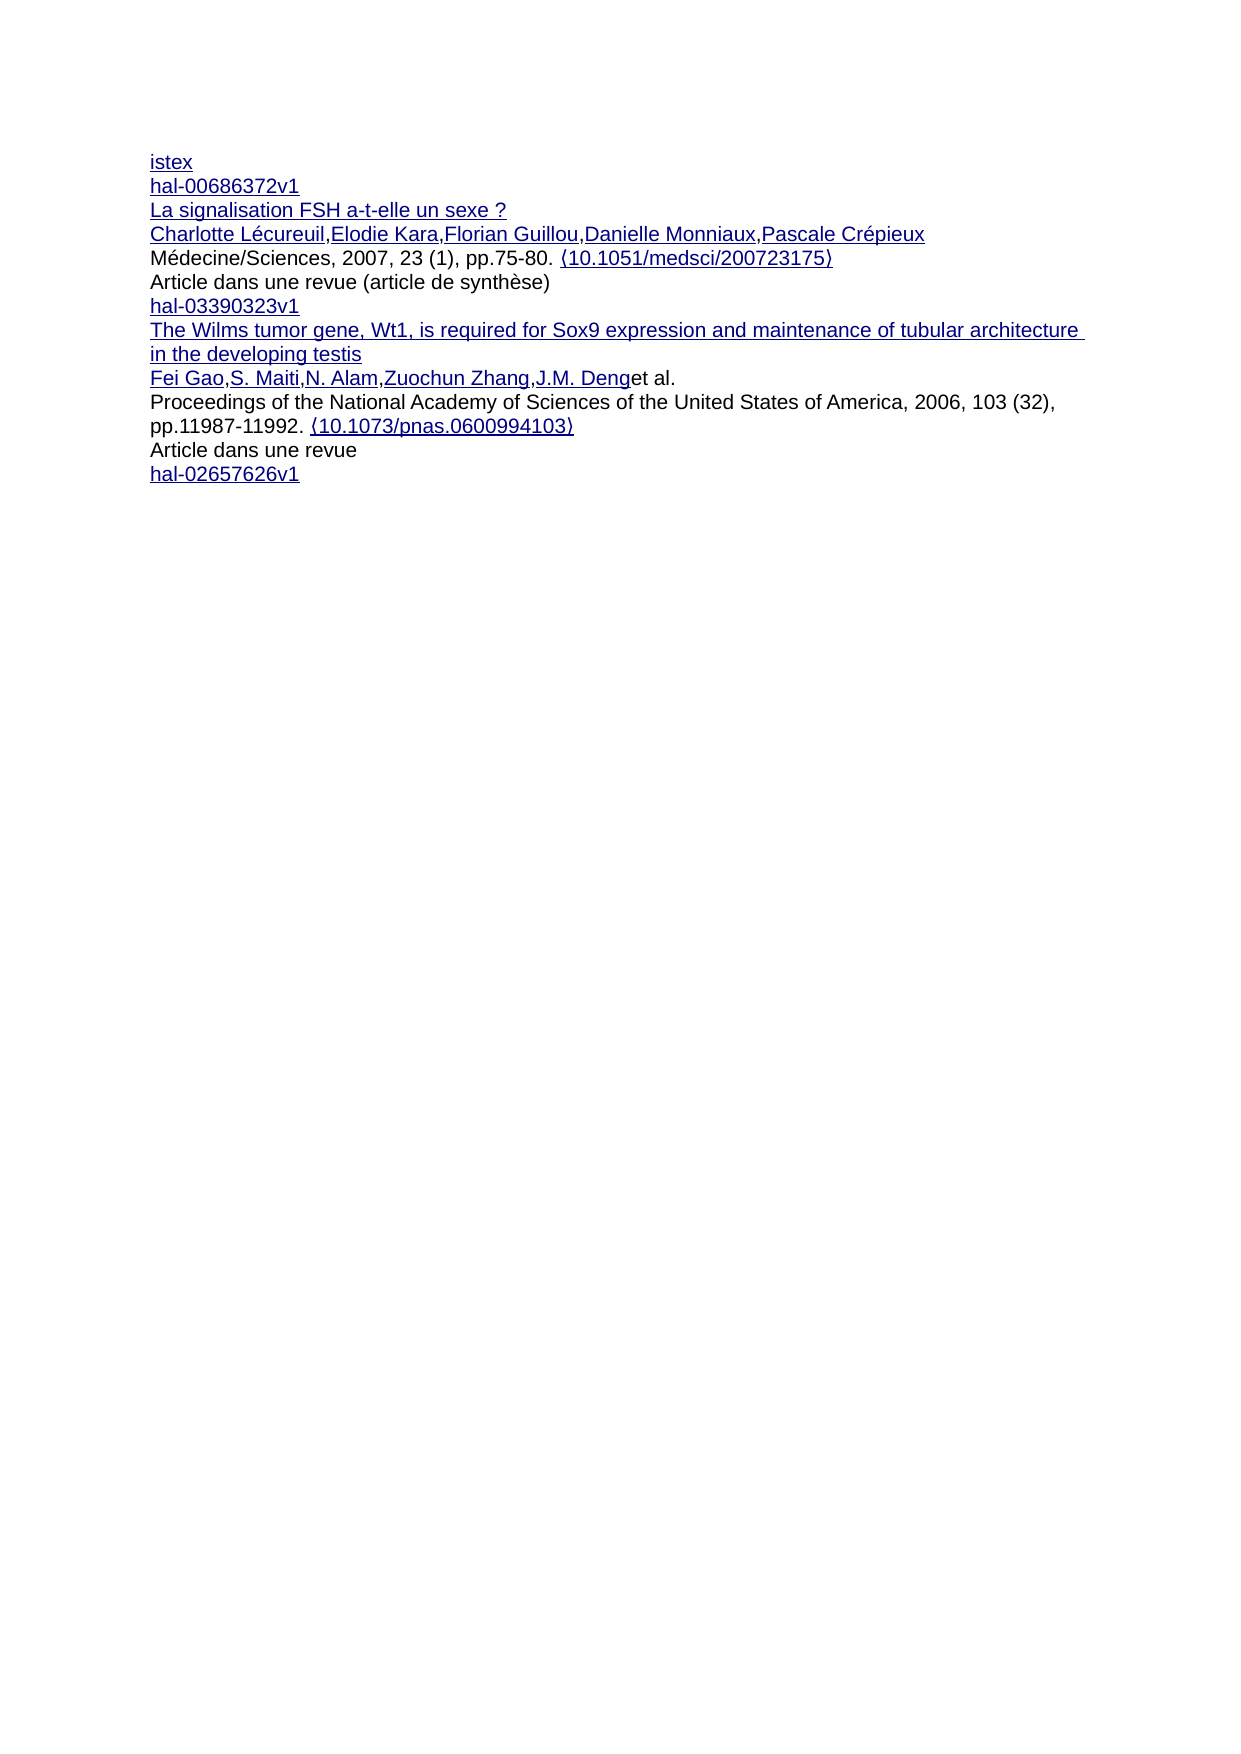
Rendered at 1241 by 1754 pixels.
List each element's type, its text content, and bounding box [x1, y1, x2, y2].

table_cell The Wilms tumor gene, Wt1, is required for Sox9 expression and maintenance of tubular architecture in the developing testis Fei Gao,S. Maiti,N. Alam,Zuochun Zhang,J.M. Denget al. Proceedings of the National Academy of Sciences of the United States of America, 2006, 103 (32), pp.11987-11992. ⟨10.1073/pnas.0600994103⟩ Article dans une revue hal-02657626v1 [150, 318, 1090, 485]
table_cell La signalisation FSH a-t-elle un sexe ? Charlotte Lécureuil,Elodie Kara,Florian Guillou,Danielle Monniaux,Pascale Crépieux Médecine/Sciences, 2007, 23 (1), pp.75-80. ⟨10.1051/medsci/200723175⟩ Article dans une revue (article de synthèse) hal-03390323v1 [150, 198, 1090, 318]
table_cell istex hal-00686372v1 [150, 150, 1090, 198]
